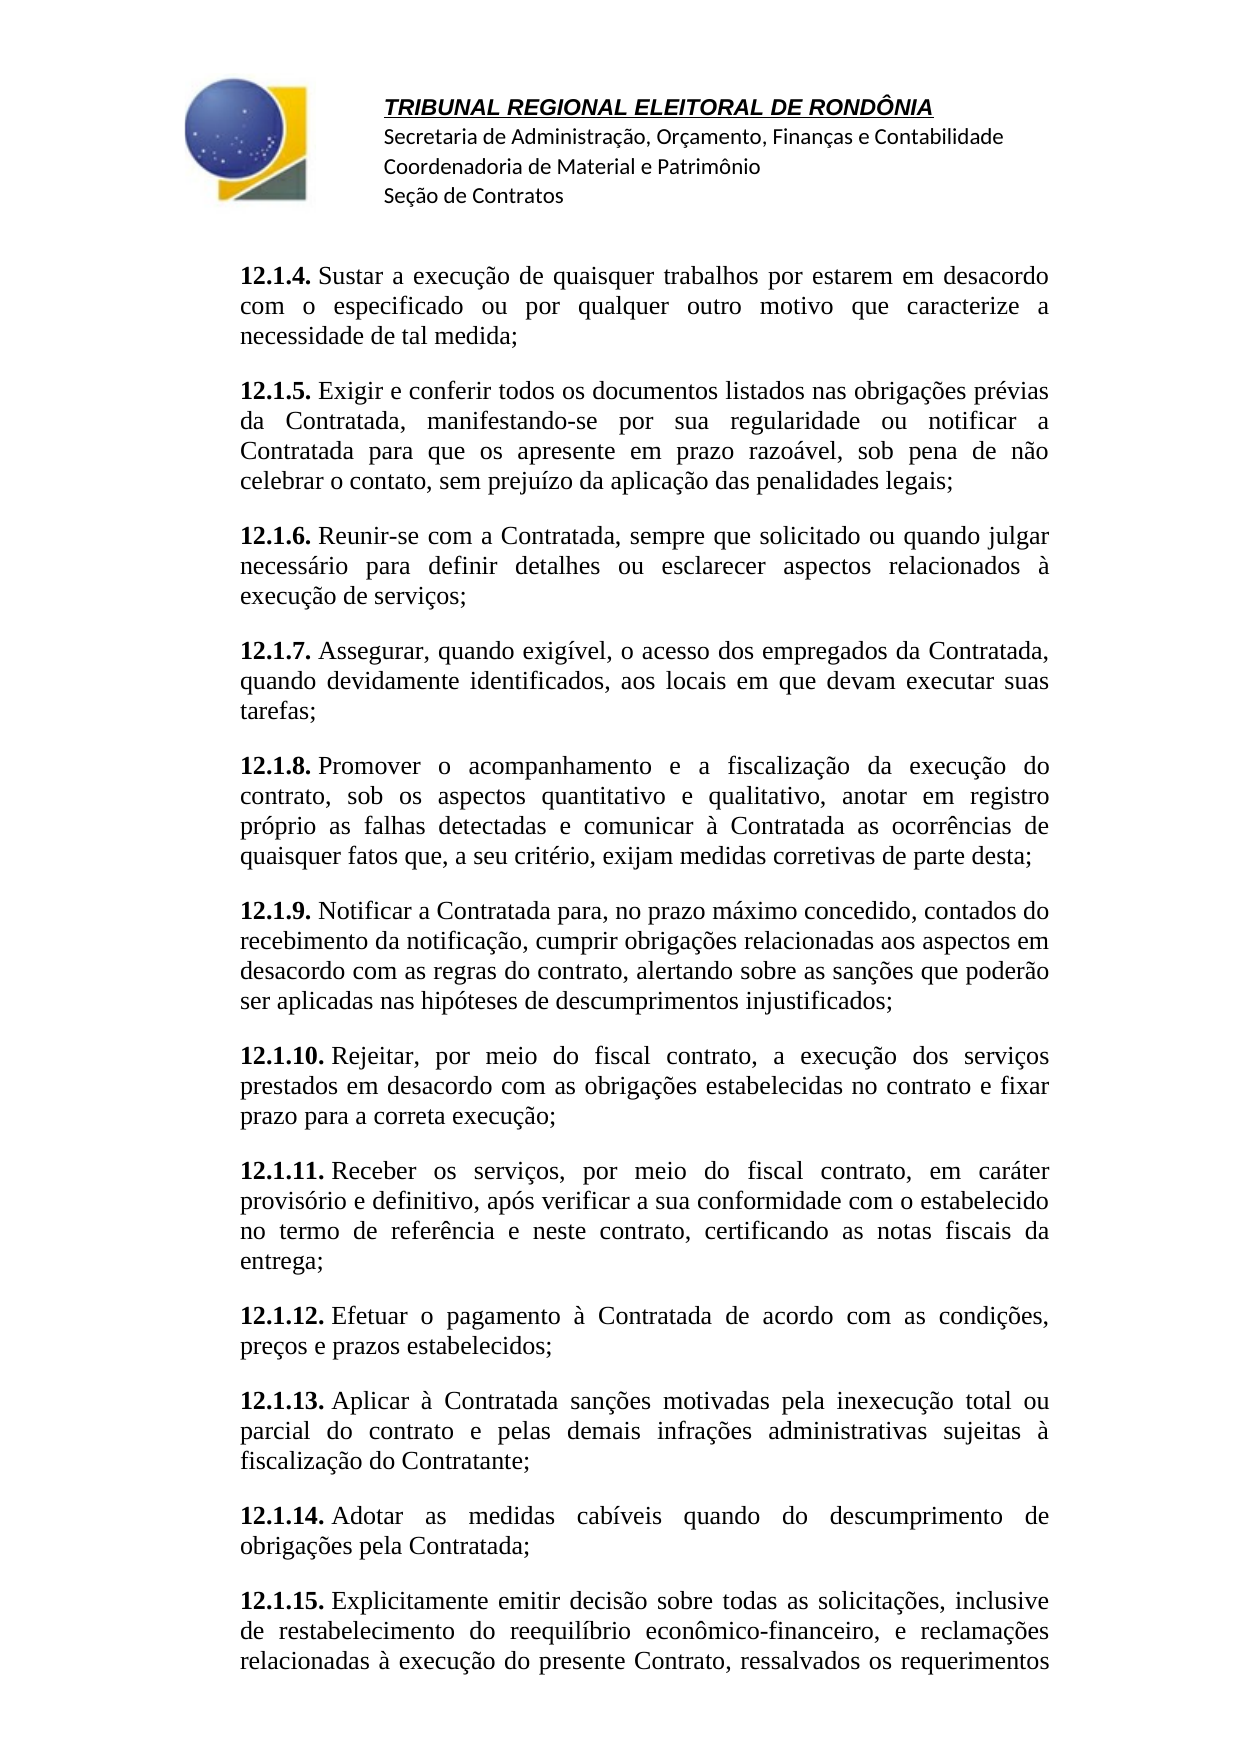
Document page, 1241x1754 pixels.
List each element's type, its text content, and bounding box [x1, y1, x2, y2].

text 12.1.7. Assegurar, quando exigível, o acesso dos empregados da Contratada, quando devidamente identificados, aos locais em que devam executar suas tarefas; [240, 635, 1051, 725]
text 12.1.10. Rejeitar, por meio do fiscal contrato, a execução dos serviços prestados em desacordo com as obrigações estabelecidas no contrato e fixar prazo para a correta execução; [240, 1040, 1051, 1130]
text 12.1.11. Receber os serviços, por meio do fiscal contrato, em caráter provisório e definitivo, após verificar a sua conformidade com o estabelecido no termo de referência e neste contrato, certificando as notas fiscais da entrega; [240, 1155, 1051, 1275]
text 12.1.5. Exigir e conferir todos os documentos listados nas obrigações prévias da Contratada, manifestando-se por sua regularidade ou notificar a Contratada para que os apresente em prazo razoável, sob pena de não celebrar o contato, sem prejuízo da aplicação das penalidades legais; [240, 375, 1051, 495]
text 12.1.13. Aplicar à Contratada sanções motivadas pela inexecução total ou parcial do contrato e pelas demais infrações administrativas sujeitas à fiscalização do Contratante; [240, 1385, 1051, 1475]
text 12.1.14. Adotar as medidas cabíveis quando do descumprimento de obrigações pela Contratada; [240, 1500, 1051, 1560]
text 12.1.4. Sustar a execução de quaisquer trabalhos por estarem em desacordo com o especificado ou por qualquer outro motivo que caracterize a necessidade de tal medida; [240, 260, 1051, 350]
text 12.1.9. Notificar a Contratada para, no prazo máximo concedido, contados do recebimento da notificação, cumprir obrigações relacionadas aos aspectos em desacordo com as regras do contrato, alertando sobre as sanções que poderão ser aplicadas nas hipóteses de descumprimentos injustificados; [240, 895, 1051, 1015]
text 12.1.8. Promover o acompanhamento e a fiscalização da execução do contrato, sob os aspectos quantitativo e qualitativo, anotar em registro próprio as falhas detectadas e comunicar à Contratada as ocorrências de quaisquer fatos que, a seu critério, exijam medidas corretivas de parte desta; [240, 750, 1051, 870]
text 12.1.12. Efetuar o pagamento à Contratada de acordo com as condições, preços e prazos estabelecidos; [240, 1300, 1051, 1360]
text 12.1.6. Reunir-se com a Contratada, sempre que solicitado ou quando julgar necessário para definir detalhes ou esclarecer aspectos relacionados à execução de serviços; [240, 520, 1051, 610]
text 12.1.15. Explicitamente emitir decisão sobre todas as solicitações, inclusive de restabelecimento do reequilíbrio econômico-financeiro, e reclamações relacionadas à execução do presente Contrato, ressalvados os requerimentos [240, 1585, 1051, 1675]
